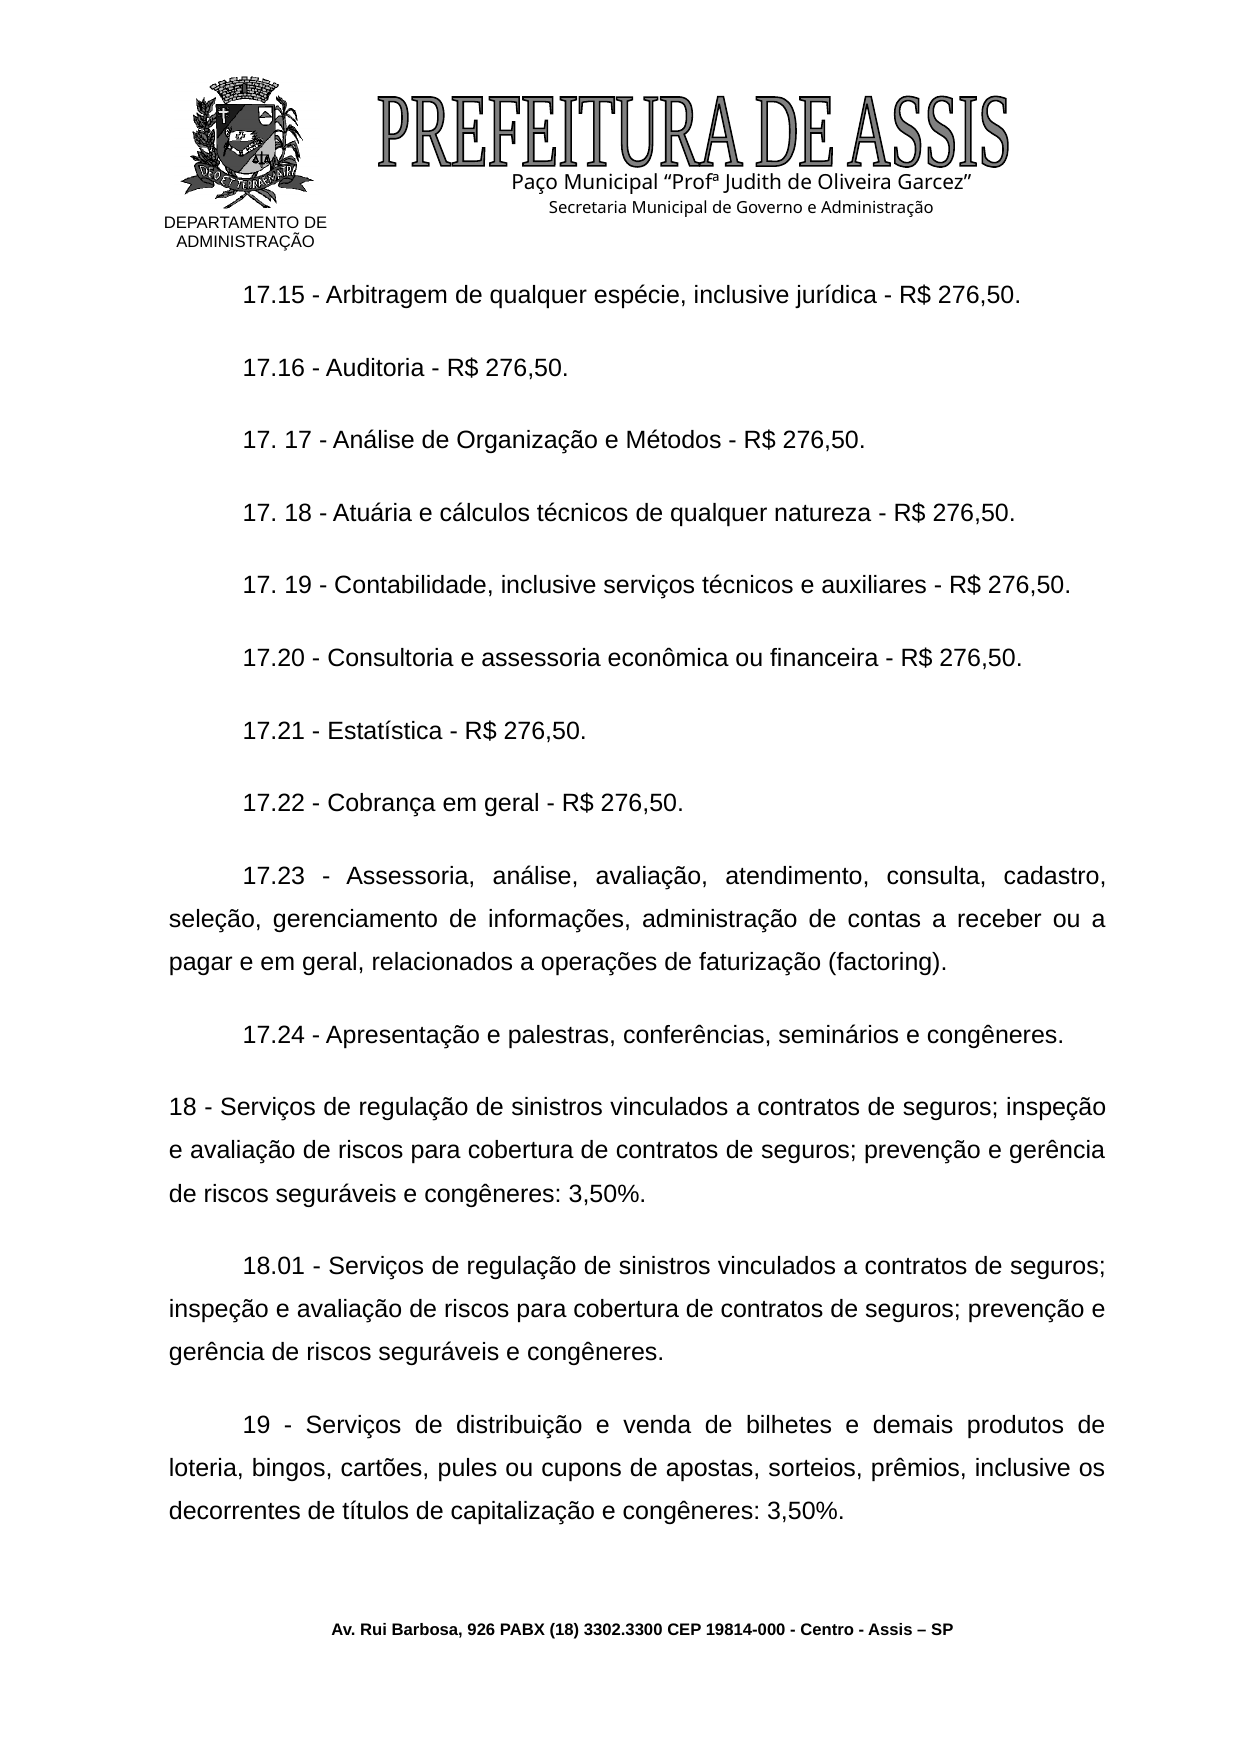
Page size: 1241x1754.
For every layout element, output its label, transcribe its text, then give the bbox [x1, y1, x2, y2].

text 19 - Serviços de distribuição e venda de bilhetes e demais produtos de loteria, bingos, cartões, pules ou cupons de apostas, sorteios, prêmios, inclusive os decorrentes de títulos de capitalização e congêneres: 3,50%. [169, 1410, 1107, 1525]
text 17.16 - Auditoria - R$ 276,50. [169, 353, 1107, 381]
text 17. 17 - Análise de Organização e Métodos - R$ 276,50. [169, 425, 1107, 454]
text 18 - Serviços de regulação de sinistros vinculados a contratos de seguros; inspeção e avaliação de riscos para cobertura de contratos de seguros; prevenção e gerência de riscos seguráveis e congêneres: 3,50%. [169, 1092, 1107, 1207]
text 17.21 - Estatística - R$ 276,50. [169, 716, 1107, 744]
text 17.22 - Cobrança em geral - R$ 276,50. [169, 788, 1107, 817]
text 17.15 - Arbitragem de qualquer espécie, inclusive jurídica - R$ 276,50. [169, 280, 1107, 309]
text 17.23 - Assessoria, análise, avaliação, atendimento, consulta, cadastro, seleção, gerenciamento de informações, administração de contas a receber ou a pagar e em geral, relacionados a operações de faturização (factoring). [169, 861, 1107, 976]
text 17.24 - Apresentação e palestras, conferências, seminários e congêneres. [169, 1020, 1107, 1048]
text 17. 19 - Contabilidade, inclusive serviços técnicos e auxiliares - R$ 276,50. [169, 570, 1107, 599]
text 17.20 - Consultoria e assessoria econômica ou financeira - R$ 276,50. [169, 643, 1107, 672]
text 18.01 - Serviços de regulação de sinistros vinculados a contratos de seguros; inspeção e avaliação de riscos para cobertura de contratos de seguros; prevenção e gerência de riscos seguráveis e congêneres. [169, 1251, 1107, 1366]
text 17. 18 - Atuária e cálculos técnicos de qualquer natureza - R$ 276,50. [169, 498, 1107, 527]
